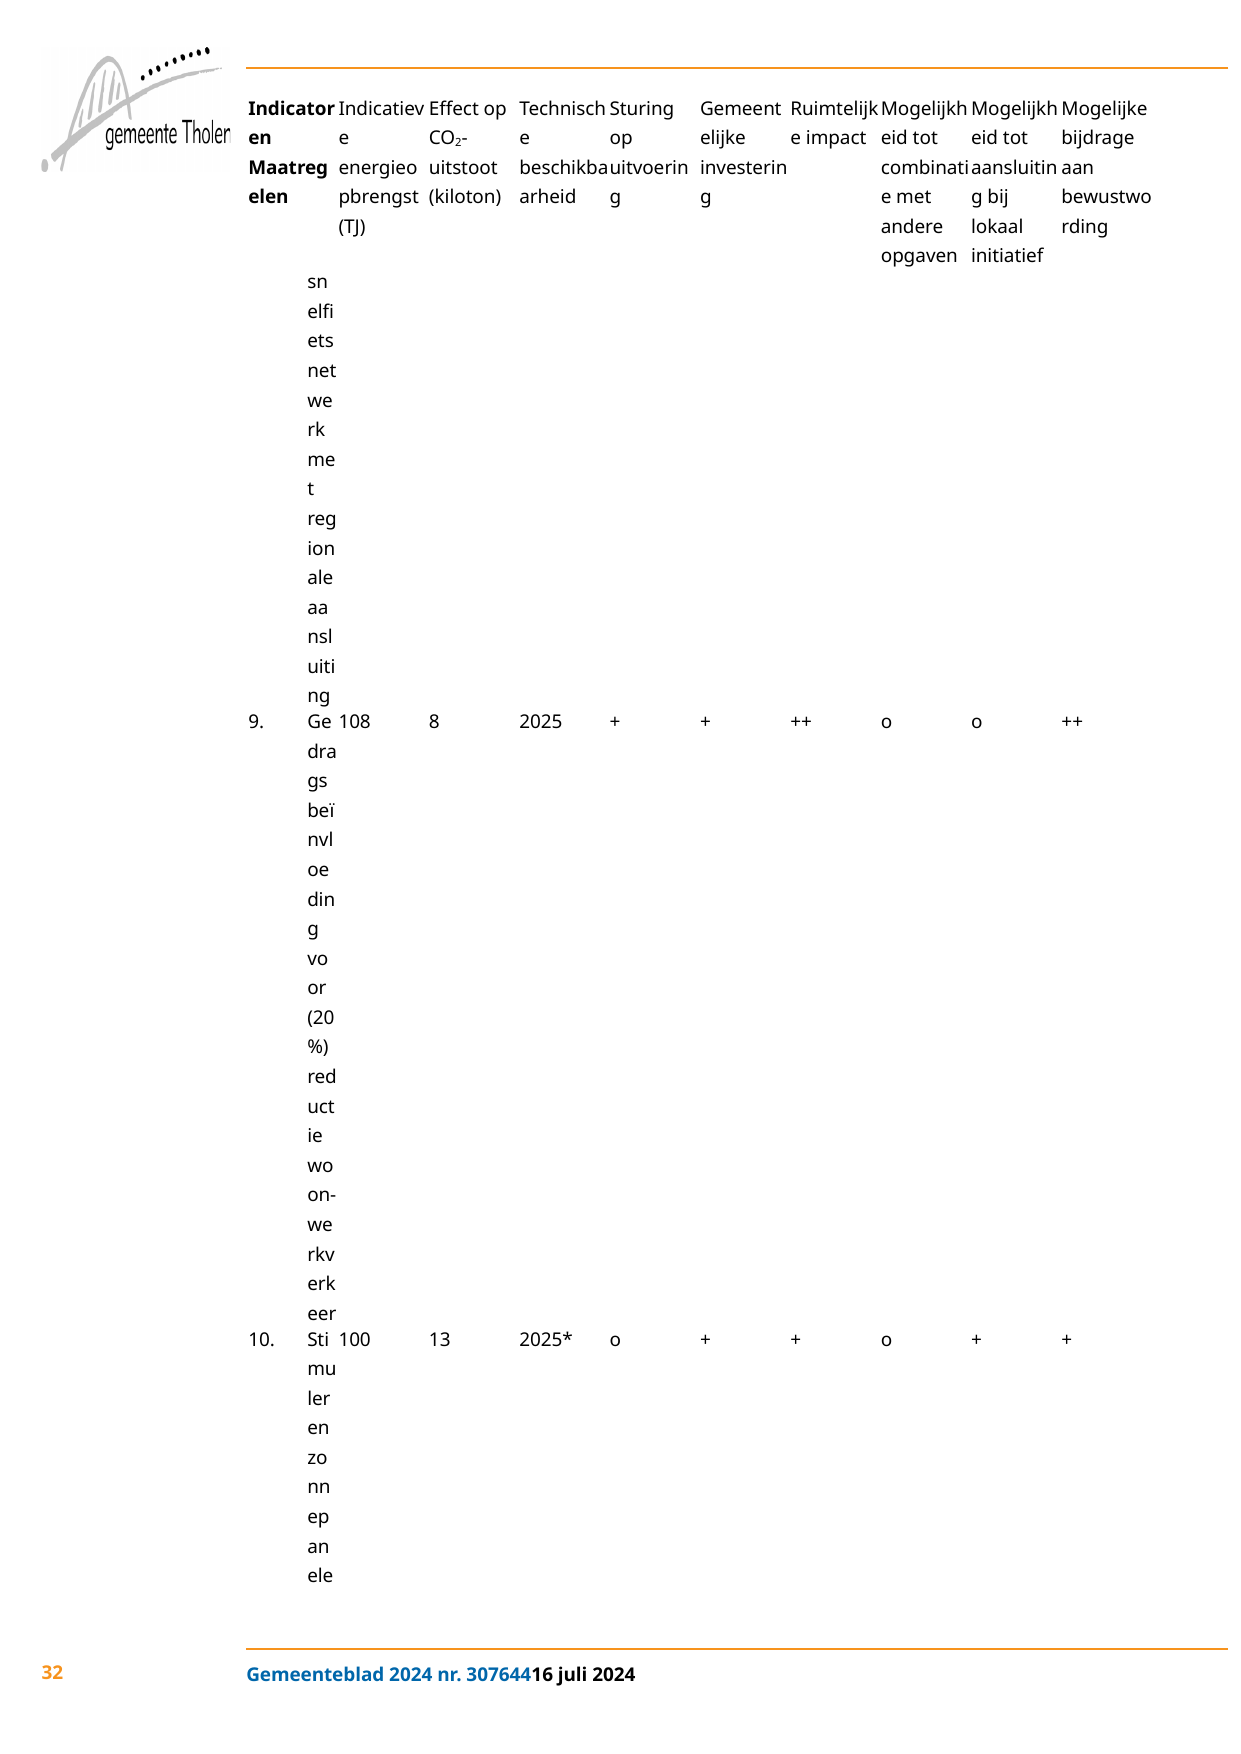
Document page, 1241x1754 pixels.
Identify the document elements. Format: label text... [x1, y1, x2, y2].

table_header Technische beschikbaarheid [519, 95, 609, 268]
table_cell ++ [790, 708, 881, 1326]
table_cell [1061, 269, 1152, 708]
table_cell - [429, 269, 519, 708]
table_cell + [700, 1326, 790, 1588]
picture [41, 47, 231, 172]
table_cell o [881, 1326, 971, 1588]
table_cell ++ [1061, 708, 1152, 1326]
table_header Mogelijkheid tot combinatie met andere opgaven [881, 95, 971, 268]
table_cell [790, 269, 881, 708]
table_cell [881, 269, 971, 708]
table_cell + [790, 1326, 881, 1588]
table_cell 2025 [519, 708, 609, 1326]
table_cell Opzetten snelfietsnetwerk met regionale aansluiting [248, 269, 338, 708]
table_cell [519, 269, 609, 708]
table_cell 8 [429, 708, 519, 1326]
table_cell + [700, 708, 790, 1326]
table_header Indicatoren Maatregelen [248, 95, 338, 268]
table_cell o [881, 708, 971, 1326]
table_cell [971, 269, 1061, 708]
table_cell + [1061, 1326, 1152, 1588]
table_cell 13 [429, 1326, 519, 1588]
table_cell o [609, 1326, 700, 1588]
table_header Gemeentelijke investering [700, 95, 790, 268]
table_cell - [338, 269, 429, 708]
table_header Mogelijke bijdrage aan bewustwording [1061, 95, 1152, 268]
table_cell 108 [338, 708, 429, 1326]
table_cell 100 [338, 1326, 429, 1588]
table_cell + [971, 1326, 1061, 1588]
table_header Mogelijkheid tot aansluiting bij lokaal initiatief [971, 95, 1061, 268]
table_cell Stimuleren zonnepanele [248, 1326, 338, 1588]
table_cell 2025* [519, 1326, 609, 1588]
table_header Indicatieve energieopbrengst (TJ) [338, 95, 429, 268]
table_header Effect op CO2-uitstoot (kiloton) [429, 95, 519, 268]
table_cell [609, 269, 700, 708]
table_cell Gedragsbeïnvloeding voor (20%) reductie woon-werkverkeer [248, 708, 338, 1326]
table_cell + [609, 708, 700, 1326]
table_cell o [971, 708, 1061, 1326]
table_cell [700, 269, 790, 708]
table_header Ruimtelijke impact [790, 95, 881, 268]
table_header Sturing op uitvoering [609, 95, 700, 268]
